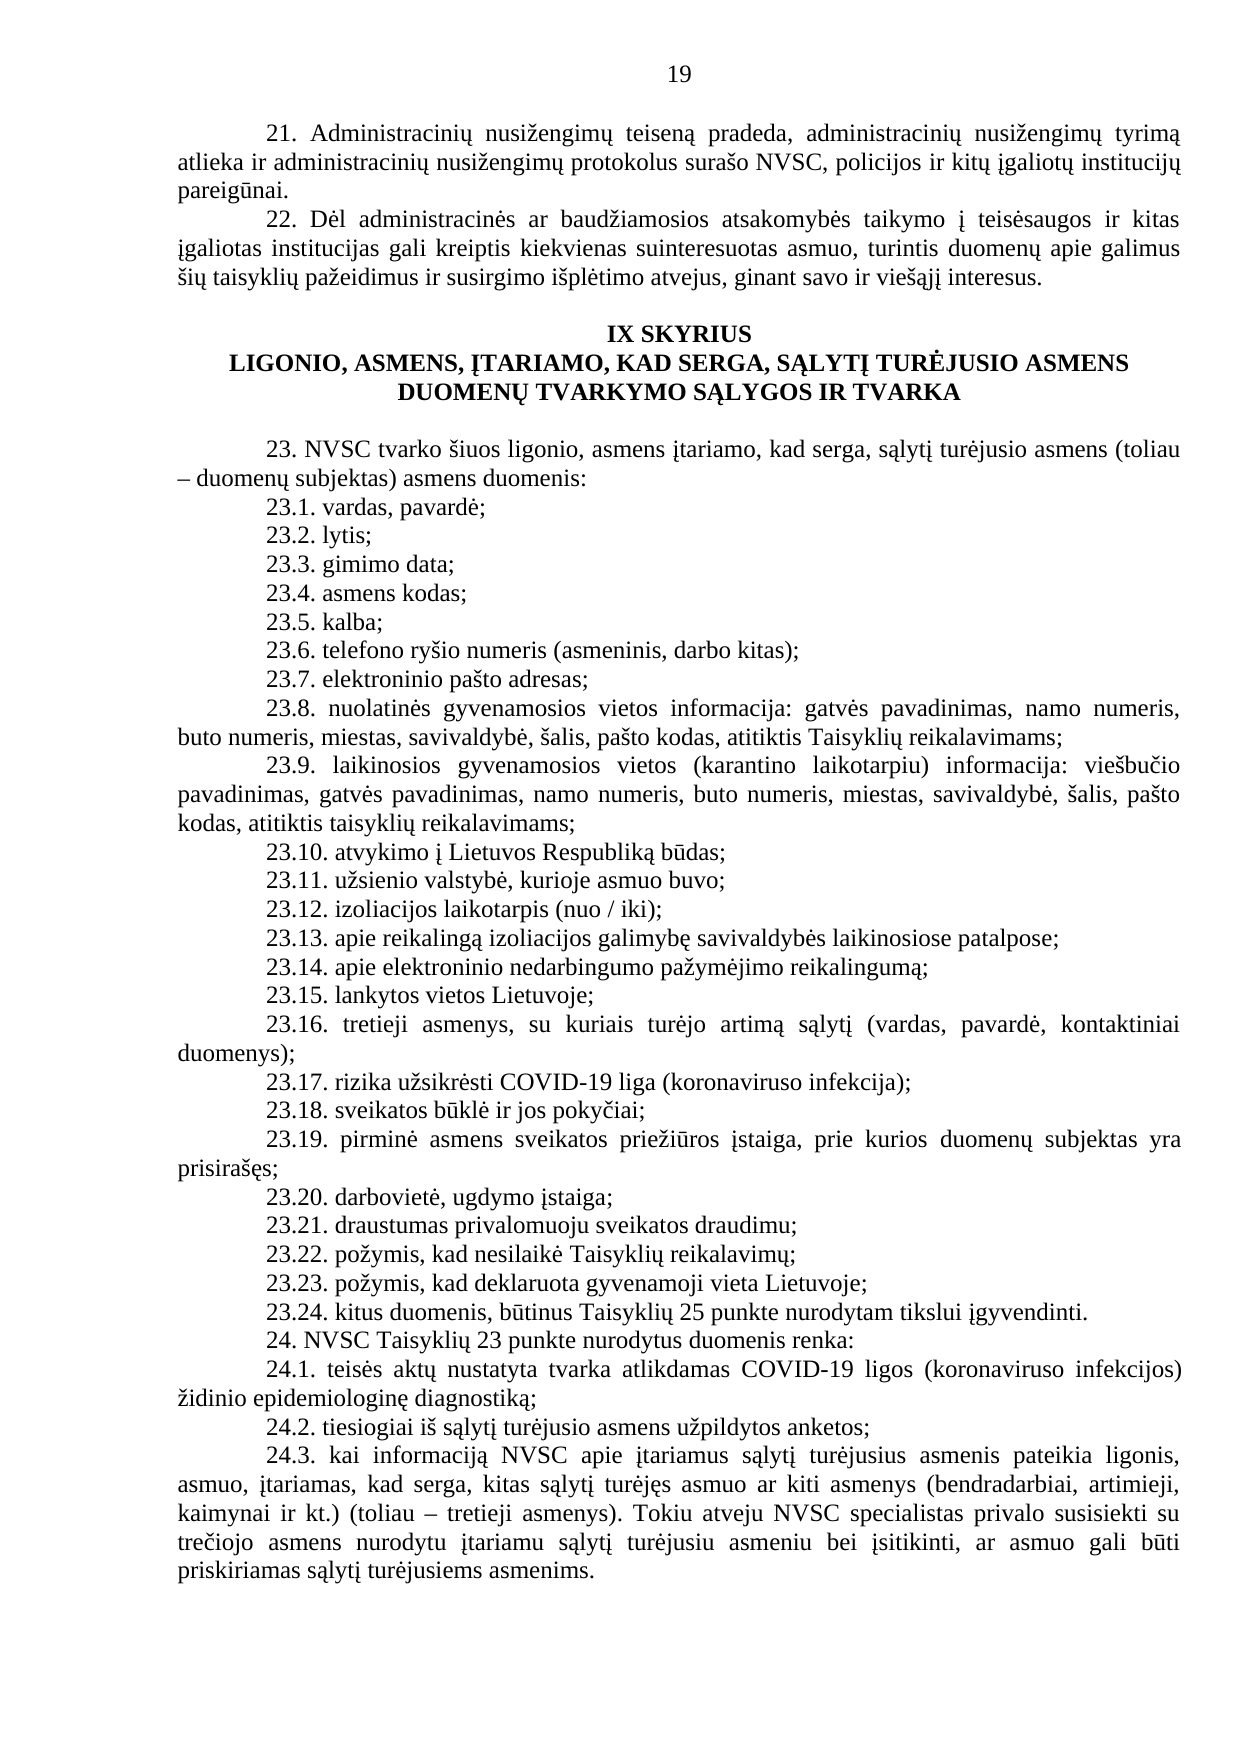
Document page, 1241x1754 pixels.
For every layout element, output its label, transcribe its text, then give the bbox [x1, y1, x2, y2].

text 23.1. vardas, pavardė; [177, 492, 1181, 521]
text 23.11. užsienio valstybė, kurioje asmuo buvo; [177, 866, 1181, 894]
text 23.10. atvykimo į Lietuvos Respubliką būdas; [177, 837, 1181, 866]
text 22. Dėl administracinės ar baudžiamosios atsakomybės taikymo į teisėsaugos ir kitas įgaliotas institucijas gali kreiptis kiekvienas suinteresuotas asmuo, turintis duomenų apie galimus šių taisyklių pažeidimus ir susirgimo išplėtimo atvejus, ginant savo ir viešąjį interesus. [177, 204, 1181, 291]
text 23.3. gimimo data; [177, 549, 1181, 578]
text 23. NVSC tvarko šiuos ligonio, asmens įtariamo, kad serga, sąlytį turėjusio asmens (toliau – duomenų subjektas) asmens duomenis: [177, 434, 1181, 492]
text 24.2. tiesiogiai iš sąlytį turėjusio asmens užpildytos anketos; [177, 1412, 1183, 1441]
text 23.6. telefono ryšio numeris (asmeninis, darbo kitas); [177, 636, 1181, 664]
text 23.16. tretieji asmenys, su kuriais turėjo artimą sąlytį (vardas, pavardė, kontaktiniai duomenys); [177, 1009, 1181, 1067]
text 23.14. apie elektroninio nedarbingumo pažymėjimo reikalingumą; [177, 952, 1181, 981]
text 23.24. kitus duomenis, būtinus Taisyklių 25 punkte nurodytam tikslui įgyvendinti. [177, 1297, 1181, 1326]
text 21. Administracinių nusižengimų teiseną pradeda, administracinių nusižengimų tyrimą atlieka ir administracinių nusižengimų protokolus surašo NVSC, policijos ir kitų įgaliotų institucijų pareigūnai. [177, 118, 1181, 204]
text 23.23. požymis, kad deklaruota gyvenamoji vieta Lietuvoje; [177, 1268, 1181, 1297]
text 23.18. sveikatos būklė ir jos pokyčiai; [177, 1096, 1181, 1124]
text 23.22. požymis, kad nesilaikė Taisyklių reikalavimų; [177, 1239, 1181, 1268]
text IX skyrius [177, 319, 1181, 348]
text 23.15. lankytos vietos Lietuvoje; [177, 981, 1181, 1009]
text 23.7. elektroninio pašto adresas; [177, 664, 1181, 693]
text 23.21. draustumas privalomuoju sveikatos draudimu; [177, 1211, 1181, 1239]
text LIGONIo, AsMENs, įtariamo, KAD SERGA, sąlytį turėjusio asmens duomenų tvarkymo sąlygos ir tvarka [177, 348, 1181, 406]
text 24. NVSC Taisyklių 23 punkte nurodytus duomenis renka: [177, 1326, 1183, 1354]
text 23.8. nuolatinės gyvenamosios vietos informacija: gatvės pavadinimas, namo numeris, buto numeris, miestas, savivaldybė, šalis, pašto kodas, atitiktis Taisyklių reikalavimams; [177, 693, 1181, 751]
text 23.13. apie reikalingą izoliacijos galimybę savivaldybės laikinosiose patalpose; [177, 923, 1181, 952]
text 23.17. rizika užsikrėsti COVID-19 liga (koronaviruso infekcija); [177, 1067, 1181, 1096]
text 24.1. teisės aktų nustatyta tvarka atlikdamas COVID-19 ligos (koronaviruso infekcijos) židinio epidemiologinę diagnostiką; [177, 1354, 1183, 1412]
text 23.2. lytis; [177, 521, 1181, 549]
text 23.20. darbovietė, ugdymo įstaiga; [177, 1182, 1181, 1211]
text 24.3. kai informaciją NVSC apie įtariamus sąlytį turėjusius asmenis pateikia ligonis, asmuo, įtariamas, kad serga, kitas sąlytį turėjęs asmuo ar kiti asmenys (bendradarbiai, artimieji, kaimynai ir kt.) (toliau – tretieji asmenys). Tokiu atveju NVSC specialistas privalo susisiekti su trečiojo asmens nurodytu įtariamu sąlytį turėjusiu asmeniu bei įsitikinti, ar asmuo gali būti priskiriamas sąlytį turėjusiems asmenims. [177, 1441, 1181, 1584]
text 23.5. kalba; [177, 607, 1181, 636]
text 23.9. laikinosios gyvenamosios vietos (karantino laikotarpiu) informacija: viešbučio pavadinimas, gatvės pavadinimas, namo numeris, buto numeris, miestas, savivaldybė, šalis, pašto kodas, atitiktis taisyklių reikalavimams; [177, 751, 1181, 837]
text 23.19. pirminė asmens sveikatos priežiūros įstaiga, prie kurios duomenų subjektas yra prisirašęs; [177, 1124, 1181, 1182]
text 23.12. izoliacijos laikotarpis (nuo / iki); [177, 894, 1181, 923]
text 23.4. asmens kodas; [177, 578, 1181, 607]
